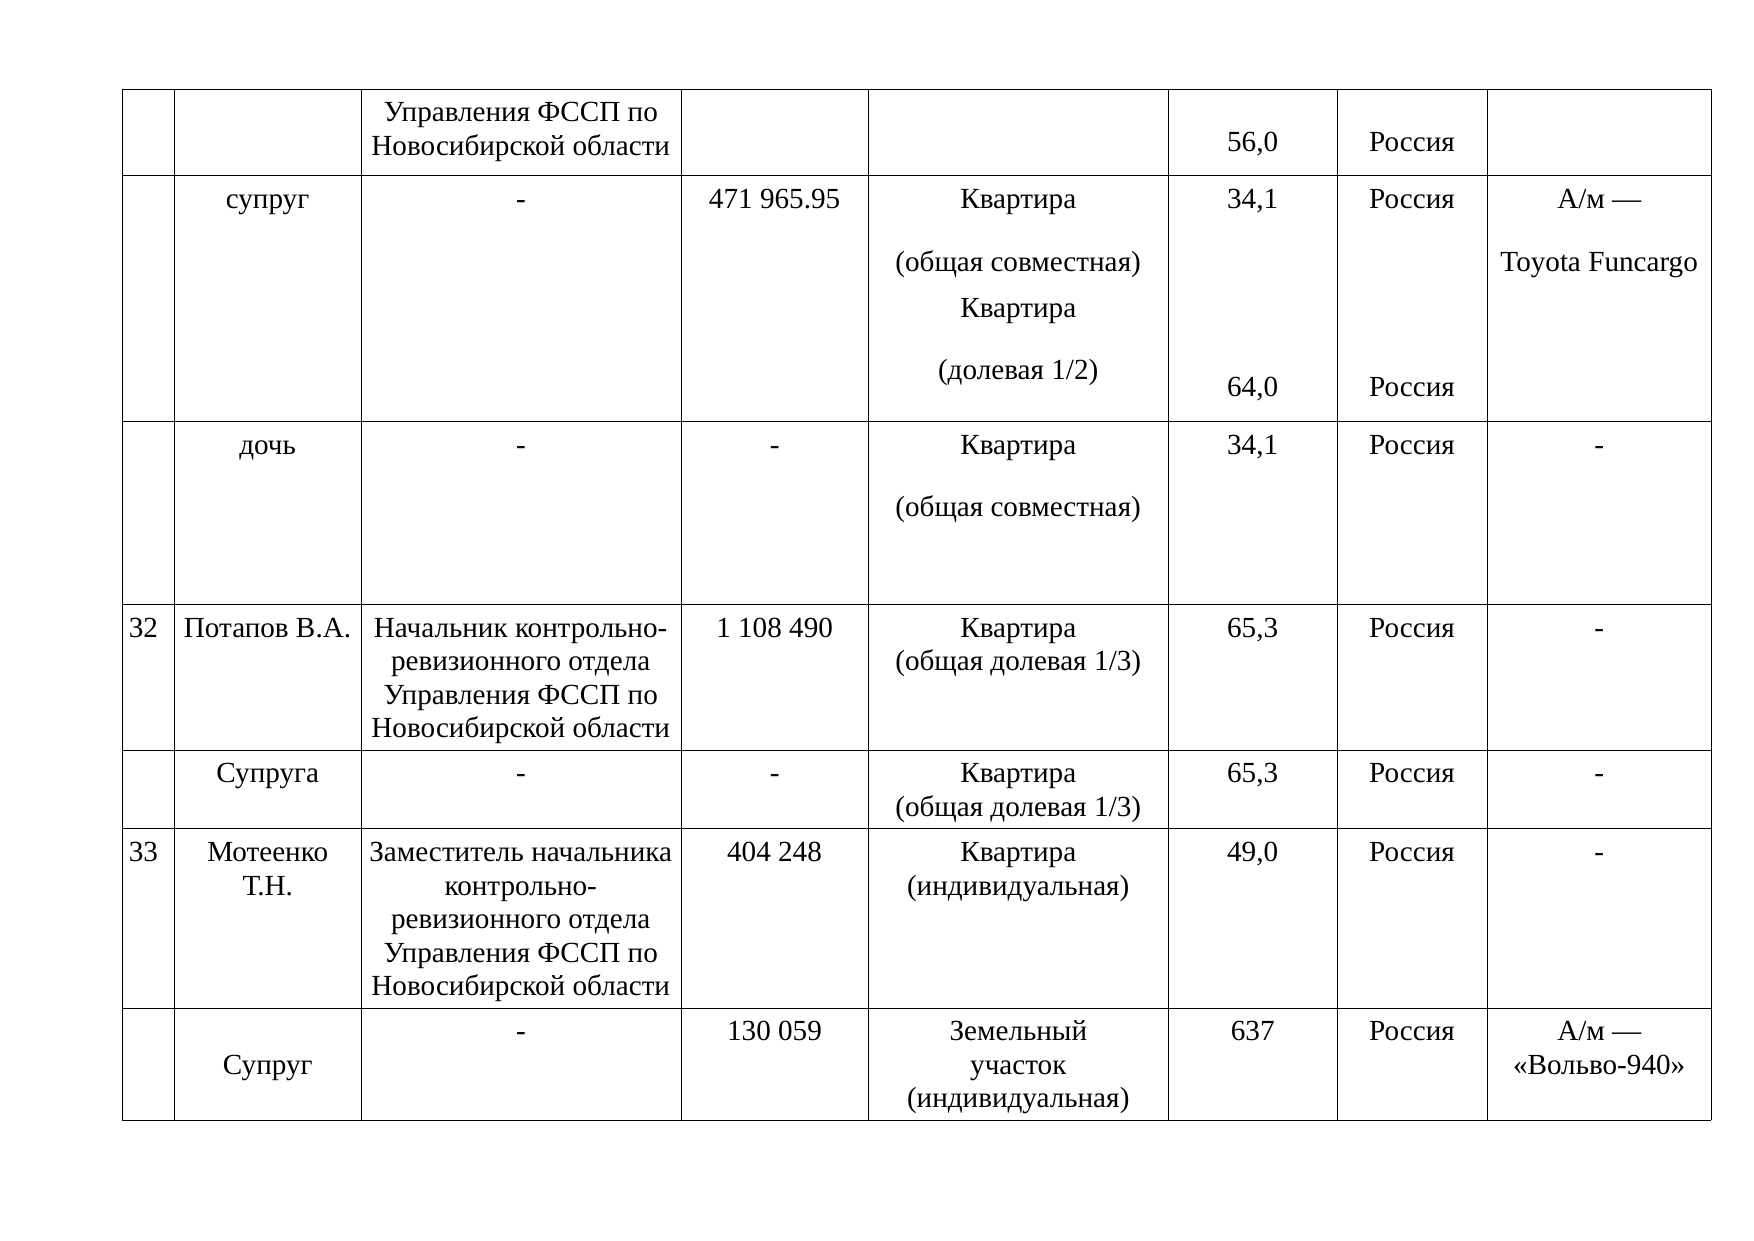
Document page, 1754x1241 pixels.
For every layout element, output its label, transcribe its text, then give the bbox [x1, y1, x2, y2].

table_cell - [362, 176, 681, 421]
table_cell 33 [123, 829, 174, 1007]
table_cell Россия [1338, 829, 1487, 1007]
table_cell 130 059 [682, 1009, 868, 1120]
table_cell Квартира (общая долевая 1/3) [869, 605, 1168, 749]
table_cell Начальник контрольно-ревизионного отдела Управления ФССП по Новосибирской области [362, 605, 681, 749]
table_cell - [362, 422, 681, 604]
table_cell [123, 422, 174, 604]
table_cell [869, 90, 1168, 175]
table_cell Супруга [175, 751, 361, 828]
table_cell [123, 90, 174, 175]
table_cell - [1488, 422, 1711, 604]
table_cell 1 108 490 [682, 605, 868, 749]
table_cell Земельный участок (индивидуальная) [869, 1009, 1168, 1120]
table_cell [123, 176, 174, 421]
table_cell Управления ФССП по Новосибирской области [362, 90, 681, 175]
table_cell 32 [123, 605, 174, 749]
table_cell Россия Россия [1338, 176, 1487, 421]
table_cell [175, 90, 361, 175]
table_cell Супруг [175, 1009, 361, 1120]
table_cell 65,3 [1169, 605, 1337, 749]
table_cell Квартира (общая совместная) Квартира (долевая 1/2) [869, 176, 1168, 421]
table_cell Заместитель начальника контрольно-ревизионного отдела Управления ФССП по Новосибирской области [362, 829, 681, 1007]
table_cell 65,3 [1169, 751, 1337, 828]
table_cell Россия [1338, 1009, 1487, 1120]
table_cell - [1488, 751, 1711, 828]
table_cell 471 965.95 [682, 176, 868, 421]
table_cell Россия [1338, 751, 1487, 828]
table_cell - [682, 422, 868, 604]
table_cell Квартира (индивидуальная) [869, 829, 1168, 1007]
table_cell Россия [1338, 605, 1487, 749]
table_cell - [1488, 605, 1711, 749]
table_cell Россия [1338, 422, 1487, 604]
table_cell 404 248 [682, 829, 868, 1007]
table_cell А/м — Toyota Funcargo [1488, 176, 1711, 421]
table_cell Потапов В.А. [175, 605, 361, 749]
table_cell - [362, 1009, 681, 1120]
table_cell 637 [1169, 1009, 1337, 1120]
table_cell - [362, 751, 681, 828]
table_cell 34,1 64,0 [1169, 176, 1337, 421]
table_cell - [1488, 829, 1711, 1007]
table_cell супруг [175, 176, 361, 421]
table_cell 49,0 [1169, 829, 1337, 1007]
table_cell - [682, 751, 868, 828]
table_cell 56,0 [1169, 90, 1337, 175]
table_cell 34,1 [1169, 422, 1337, 604]
table_cell [123, 751, 174, 828]
table_cell [682, 90, 868, 175]
table_cell Россия [1338, 90, 1487, 175]
table_cell дочь [175, 422, 361, 604]
table_cell Мотеенко Т.Н. [175, 829, 361, 1007]
table_cell [1488, 90, 1711, 175]
table_cell А/м — «Вольво-940» [1488, 1009, 1711, 1120]
table_cell [123, 1009, 174, 1120]
table_cell Квартира (общая совместная) [869, 422, 1168, 604]
table_cell Квартира (общая долевая 1/3) [869, 751, 1168, 828]
